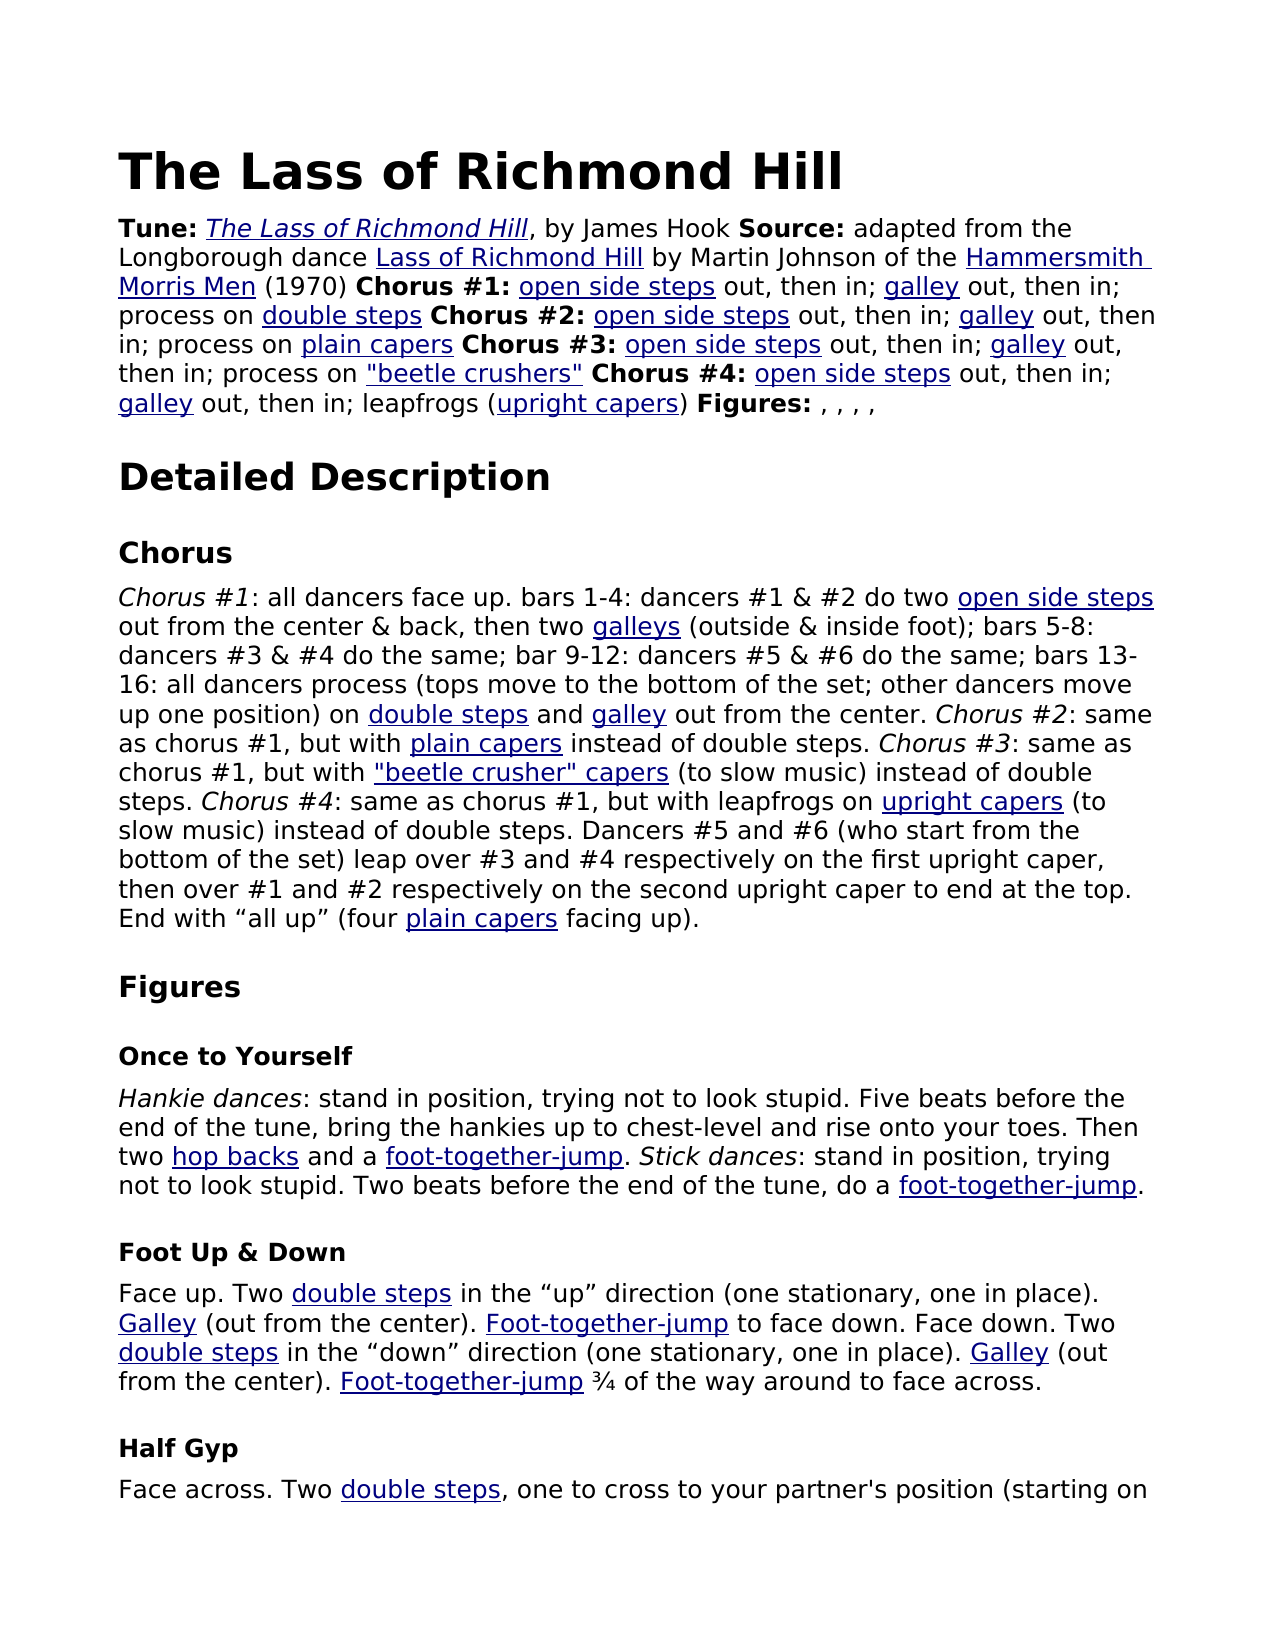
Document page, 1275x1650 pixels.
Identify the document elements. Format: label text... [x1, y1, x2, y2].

subtitle Half Gyp [118, 1434, 1157, 1463]
subtitle Detailed Description [118, 456, 1157, 499]
subtitle The Lass of Richmond Hill [118, 143, 1157, 201]
text Hankie dances: stand in position, trying not to look stupid. Five beats before the end of the tune, bring the hankies up to chest-level and rise onto your toes. Then two hop backs and a foot-together-jump. Stick dances: stand in position, trying not to look stupid. Two beats before the end of the tune, do a foot-together-jump. [118, 1084, 1157, 1200]
text Face up. Two double steps in the “up” direction (one stationary, one in place). Galley (out from the center). Foot-together-jump to face down. Face down. Two double steps in the “down” direction (one stationary, one in place). Galley (out from the center). Foot-together-jump ¾ of the way around to face across. [118, 1279, 1157, 1396]
text Face across. Two double steps, one to cross to your partner's position (starting on the left foot and passing by the right shoulder) and one in place. Hop backs to return to place. Foot-together-jump. Face across. Two double steps, one to cross to your partner's position (starting on the right foot and passing by the left shoulder) and one in place. Hop backs to return to place. Foot-together-jump. [118, 1475, 1157, 1504]
text Tune: The Lass of Richmond Hill, by James Hook Source: adapted from the Longborough dance Lass of Richmond Hill by Martin Johnson of the Hammersmith Morris Men (1970) Chorus #1: open side steps out, then in; galley out, then in; process on double steps Chorus #2: open side steps out, then in; galley out, then in; process on plain capers Chorus #3: open side steps out, then in; galley out, then in; process on "beetle crushers" Chorus #4: open side steps out, then in; galley out, then in; leapfrogs (upright capers) Figures: , , , , [118, 214, 1157, 418]
subtitle Once to Yourself [118, 1042, 1157, 1071]
subtitle Figures [118, 971, 1157, 1004]
subtitle Foot Up & Down [118, 1238, 1157, 1267]
subtitle Chorus [118, 537, 1157, 571]
text Chorus #1: all dancers face up. bars 1-4: dancers #1 & #2 do two open side steps out from the center & back, then two galleys (outside & inside foot); bars 5-8: dancers #3 & #4 do the same; bar 9-12: dancers #5 & #6 do the same; bars 13-16: all dancers process (tops move to the bottom of the set; other dancers move up one position) on double steps and galley out from the center. Chorus #2: same as chorus #1, but with plain capers instead of double steps. Chorus #3: same as chorus #1, but with "beetle crusher" capers (to slow music) instead of double steps. Chorus #4: same as chorus #1, but with leapfrogs on upright capers (to slow music) instead of double steps. Dancers #5 and #6 (who start from the bottom of the set) leap over #3 and #4 respectively on the first upright caper, then over #1 and #2 respectively on the second upright caper to end at the top. End with “all up” (four plain capers facing up). [118, 583, 1157, 933]
